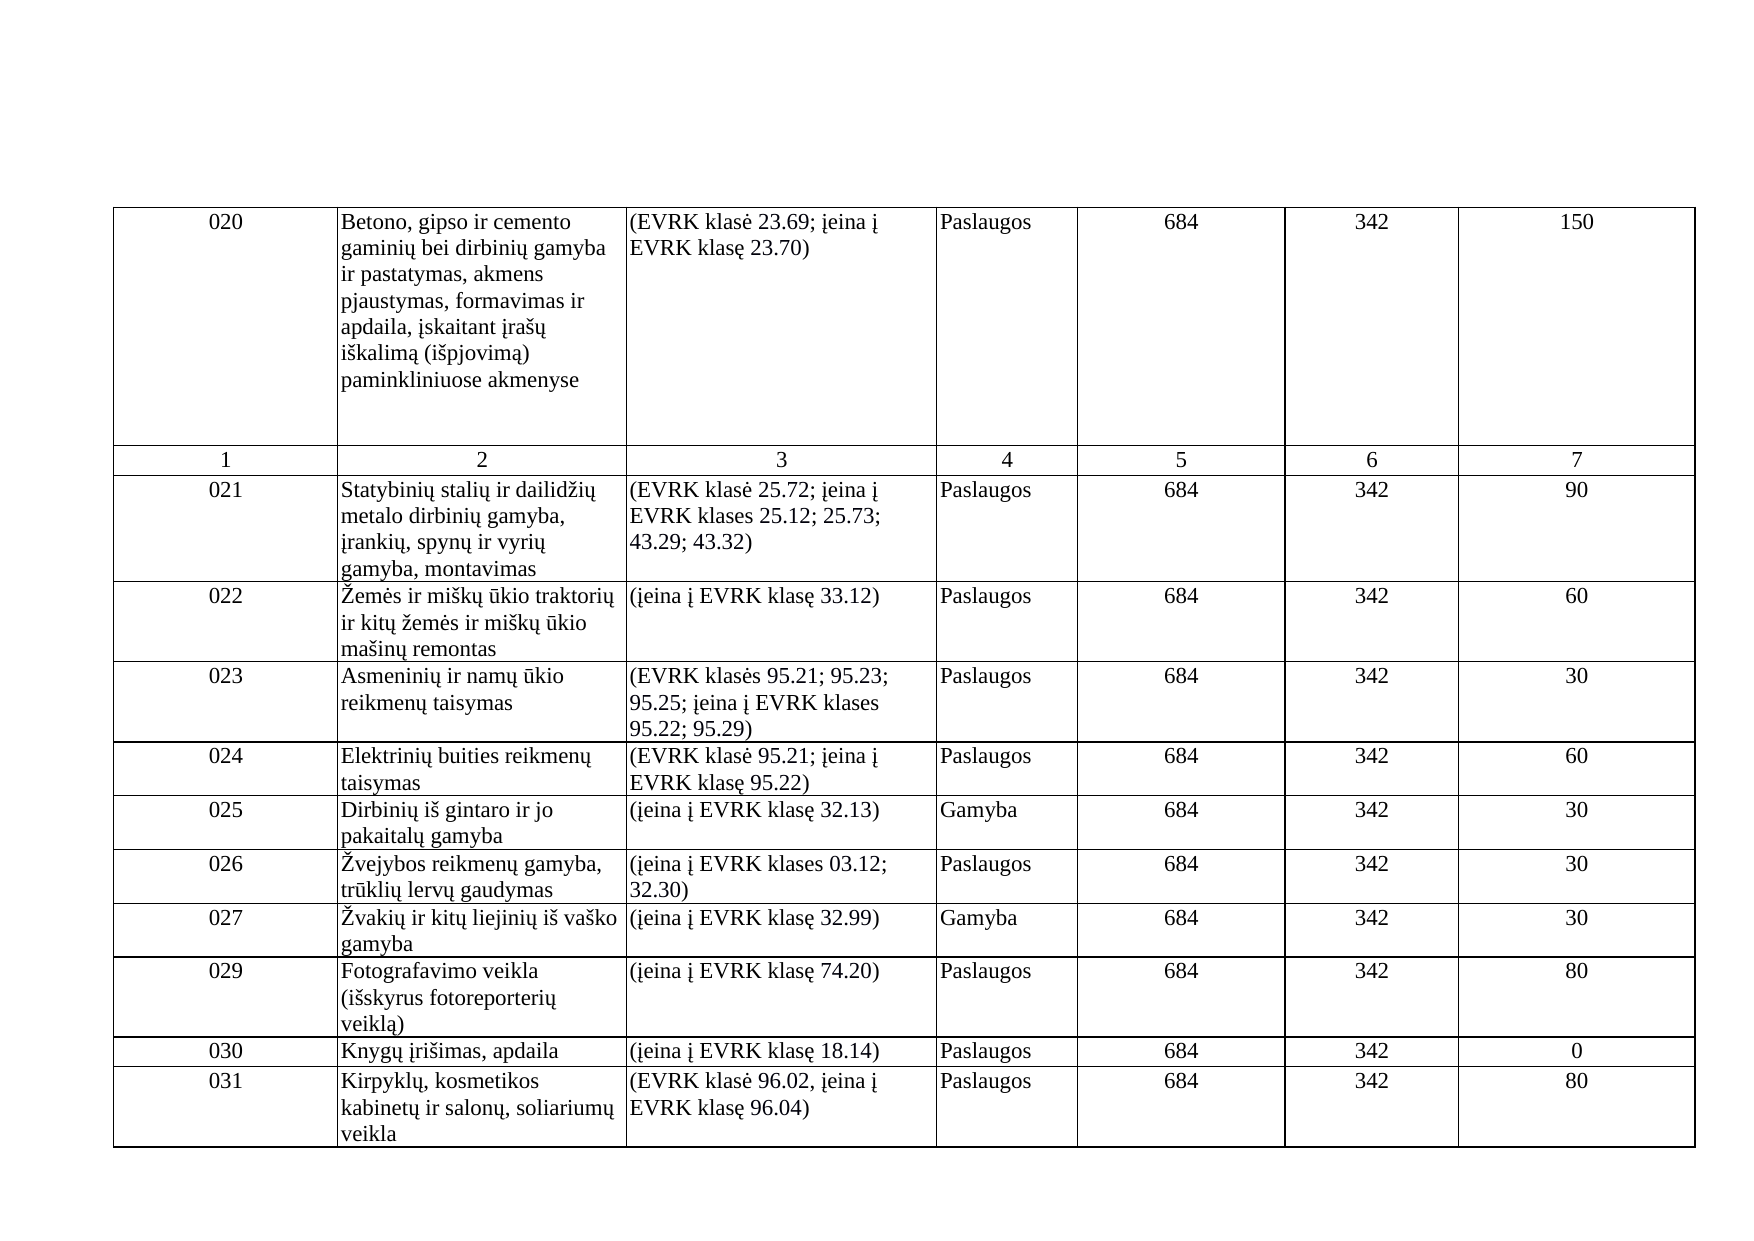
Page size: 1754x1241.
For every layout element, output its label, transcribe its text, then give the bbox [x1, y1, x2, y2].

table_cell 342 [1286, 743, 1458, 795]
table_cell [103, 207, 113, 445]
table_cell 342 [1286, 958, 1458, 1036]
table_cell Paslaugos [937, 850, 1077, 903]
table_cell 3 [627, 446, 936, 475]
table_cell 80 [1459, 958, 1694, 1036]
table_cell Paslaugos [937, 1067, 1077, 1146]
table_cell 60 [1459, 582, 1694, 661]
table_cell 684 [1078, 850, 1284, 903]
table_cell (EVRK klasė 95.21; įeina į EVRK klasę 95.22) [627, 743, 936, 795]
table_cell 342 [1286, 1038, 1458, 1066]
table_cell 80 [1459, 1067, 1694, 1146]
table_cell Paslaugos [937, 958, 1077, 1036]
table_cell Paslaugos [937, 662, 1077, 741]
table_cell (EVRK klasė 96.02, įeina į EVRK klasę 96.04) [627, 1067, 936, 1146]
table_cell 684 [1078, 904, 1284, 956]
table_cell 029 [114, 958, 337, 1036]
table_cell 030 [114, 1038, 337, 1066]
table_cell Gamyba [937, 904, 1077, 956]
table_cell 2 [338, 446, 626, 475]
table_cell (EVRK klasė 23.69; įeina į EVRK klasę 23.70) [627, 208, 936, 445]
table_cell 342 [1286, 476, 1458, 581]
table_cell 1 [114, 446, 337, 475]
table_cell 020 [114, 208, 337, 445]
table_cell 4 [937, 446, 1077, 475]
table_cell 031 [114, 1067, 337, 1146]
table_cell 30 [1459, 662, 1694, 741]
table_cell (EVRK klasės 95.21; 95.23; 95.25; įeina į EVRK klases 95.22; 95.29) [627, 662, 936, 741]
table_cell Paslaugos [937, 743, 1077, 795]
table_cell 90 [1459, 476, 1694, 581]
table_cell 684 [1078, 662, 1284, 741]
table_cell 150 [1459, 208, 1694, 445]
table_cell [103, 445, 113, 475]
table_cell 684 [1078, 1067, 1284, 1146]
table_cell 60 [1459, 743, 1694, 795]
table_cell 021 [114, 476, 337, 581]
table_cell Dirbinių iš gintaro ir jo pakaitalų gamyba [338, 796, 626, 849]
table_cell 684 [1078, 958, 1284, 1036]
table_cell (įeina į EVRK klasę 18.14) [627, 1038, 936, 1066]
table_cell Betono, gipso ir cemento gaminių bei dirbinių gamyba ir pastatymas, akmens pjaustymas, formavimas ir apdaila, įskaitant įrašų iškalimą (išpjovimą) paminkliniuose akmenyse [338, 208, 626, 445]
table_cell Žemės ir miškų ūkio traktorių ir kitų žemės ir miškų ūkio mašinų remontas [338, 582, 626, 661]
table_cell [103, 475, 113, 581]
table_cell [103, 795, 113, 849]
table_cell Asmeninių ir namų ūkio reikmenų taisymas [338, 662, 626, 741]
table_cell [103, 581, 113, 661]
table_cell (įeina į EVRK klasę 33.12) [627, 582, 936, 661]
table_cell [103, 741, 113, 795]
table_cell 684 [1078, 208, 1284, 445]
table_cell 30 [1459, 904, 1694, 956]
table_cell [103, 849, 113, 903]
table_cell 342 [1286, 662, 1458, 741]
table_cell Paslaugos [937, 208, 1077, 445]
table_cell Statybinių stalių ir dailidžių metalo dirbinių gamyba, įrankių, spynų ir vyrių gamyba, montavimas [338, 476, 626, 581]
table_cell [103, 661, 113, 741]
table_cell 684 [1078, 476, 1284, 581]
table_cell 027 [114, 904, 337, 956]
table_cell Žvakių ir kitų liejinių iš vaško gamyba [338, 904, 626, 956]
table_cell (įeina į EVRK klases 03.12; 32.30) [627, 850, 936, 903]
table_cell Kirpyklų, kosmetikos kabinetų ir salonų, soliariumų veikla [338, 1067, 626, 1146]
table_cell 024 [114, 743, 337, 795]
table_cell 684 [1078, 1038, 1284, 1066]
table_cell 342 [1286, 208, 1458, 445]
table_cell Žvejybos reikmenų gamyba, trūklių lervų gaudymas [338, 850, 626, 903]
table_cell Fotografavimo veikla (išskyrus fotoreporterių veiklą) [338, 958, 626, 1036]
table_cell 023 [114, 662, 337, 741]
table_cell 026 [114, 850, 337, 903]
table_cell 7 [1459, 446, 1694, 475]
table_cell Elektrinių buities reikmenų taisymas [338, 743, 626, 795]
table_cell (įeina į EVRK klasę 32.99) [627, 904, 936, 956]
table_cell 0 [1459, 1038, 1694, 1066]
table_cell 025 [114, 796, 337, 849]
table_cell [103, 903, 113, 956]
table_cell 342 [1286, 582, 1458, 661]
table_cell (EVRK klasė 25.72; įeina į EVRK klases 25.12; 25.73; 43.29; 43.32) [627, 476, 936, 581]
table_cell [103, 1066, 113, 1146]
table_cell 342 [1286, 904, 1458, 956]
table_cell (įeina į EVRK klasę 74.20) [627, 958, 936, 1036]
table_cell 342 [1286, 1067, 1458, 1146]
table_cell Paslaugos [937, 582, 1077, 661]
table_cell 30 [1459, 850, 1694, 903]
table_cell (įeina į EVRK klasę 32.13) [627, 796, 936, 849]
table_cell 342 [1286, 796, 1458, 849]
table_cell Paslaugos [937, 1038, 1077, 1066]
table_cell [103, 1036, 113, 1066]
table_cell Knygų įrišimas, apdaila [338, 1038, 626, 1066]
table_cell 30 [1459, 796, 1694, 849]
table_cell Paslaugos [937, 476, 1077, 581]
table_cell 6 [1286, 446, 1458, 475]
table_cell 022 [114, 582, 337, 661]
table_cell 684 [1078, 582, 1284, 661]
table_cell 684 [1078, 796, 1284, 849]
table_cell Gamyba [937, 796, 1077, 849]
table_cell 5 [1078, 446, 1284, 475]
table_cell 684 [1078, 743, 1284, 795]
table_cell [103, 956, 113, 1036]
table_cell 342 [1286, 850, 1458, 903]
